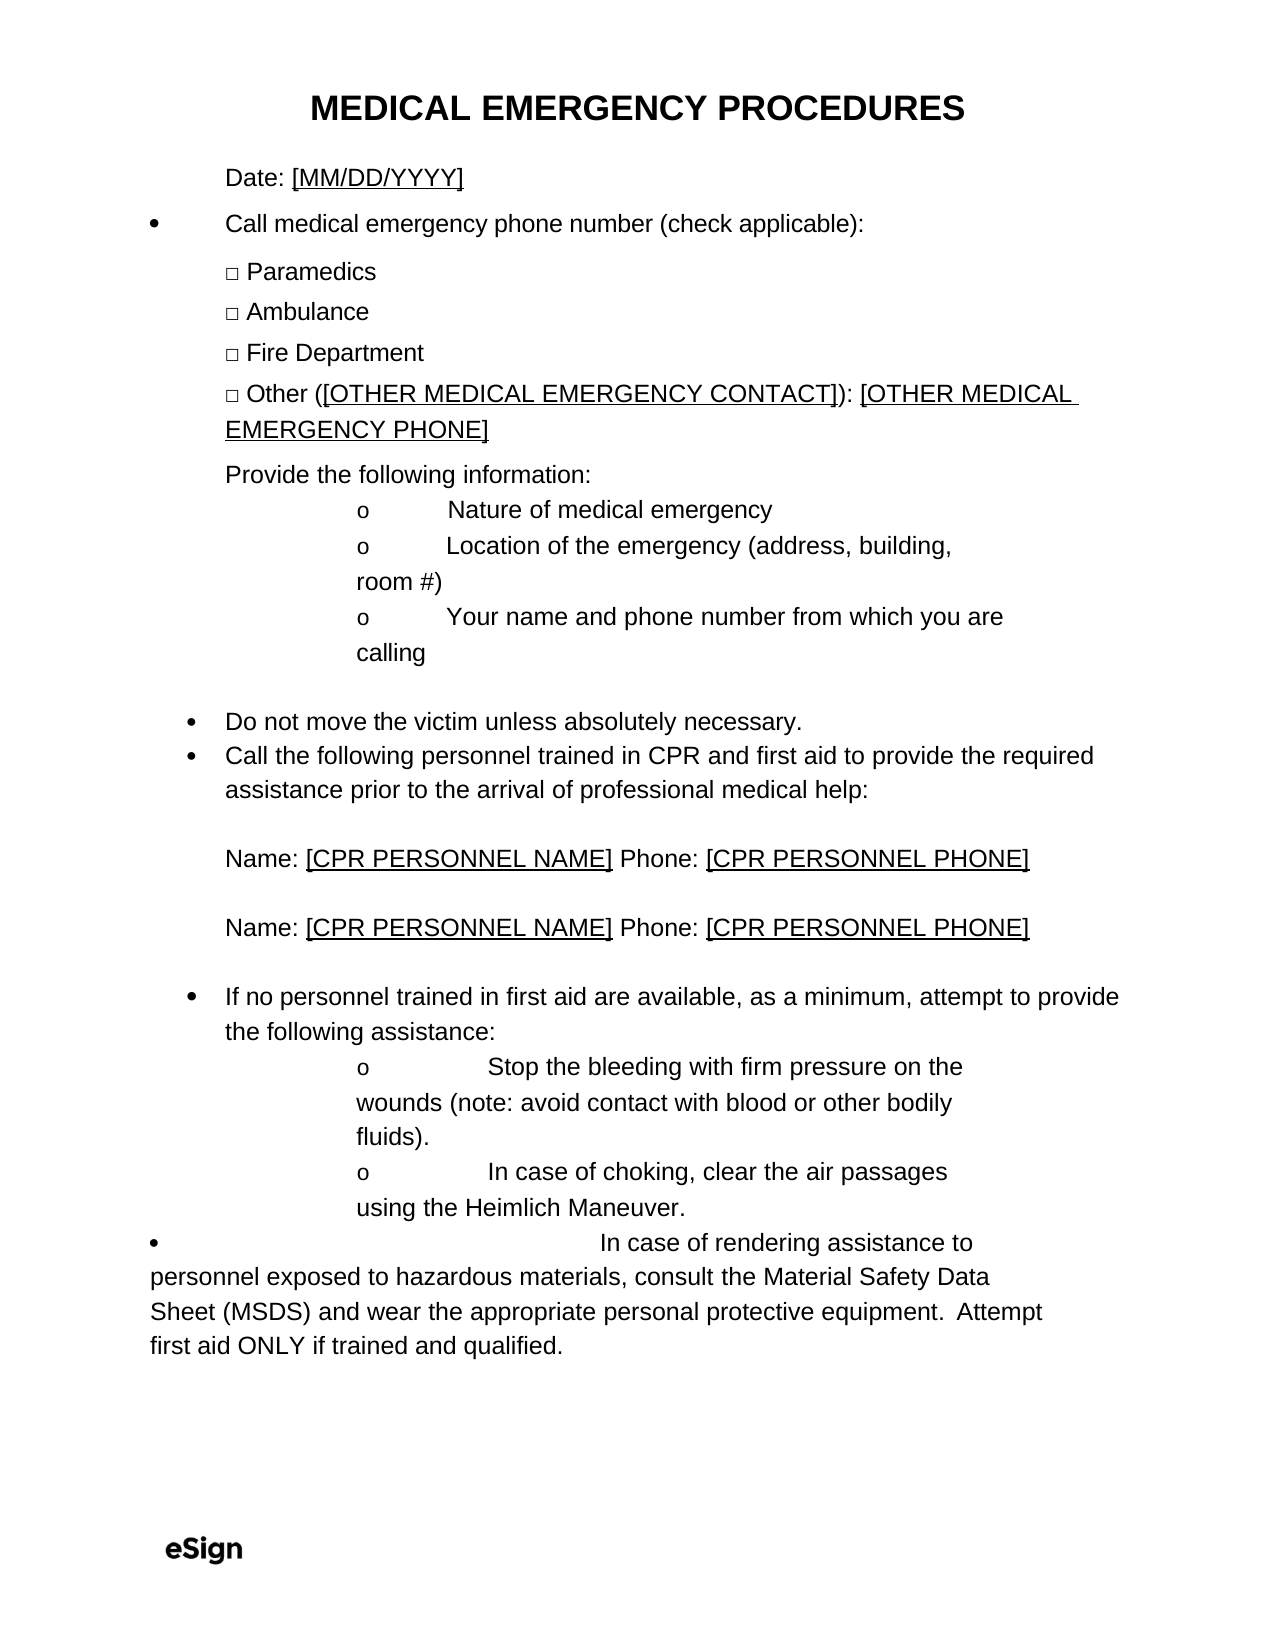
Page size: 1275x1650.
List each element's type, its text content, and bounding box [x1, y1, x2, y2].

text Date: [MM/DD/YYYY] [225, 128, 1125, 191]
subtitle Call medical emergency phone number (check applicable): [150, 209, 1125, 238]
subtitle MEDICAL EMERGENCY PROCEDURES [150, 87, 1125, 128]
list Stop the bleeding with firm pressure on the wounds (note: avoid contact with blood or other bodily fluids). [356, 1052, 1019, 1151]
text Name: [CPR PERSONNEL NAME] Phone: [CPR PERSONNEL PHONE] [225, 879, 1125, 942]
list If no personnel trained in first aid are available, as a minimum, attempt to provide the following assistance: [187, 982, 1125, 1046]
list In case of choking, clear the air passages using the Heimlich Maneuver. [356, 1157, 999, 1222]
list In case of rendering assistance to personnel exposed to hazardous materials, consult the Material Safety Data Sheet (MSDS) and wear the appropriate personal protective equipment. Attempt first aid ONLY if trained and qualified. [150, 1228, 1048, 1360]
list Your name and phone number from which you are calling [356, 601, 1012, 666]
list Nature of medical emergency [356, 494, 1125, 525]
list Do not move the victim unless absolutely necessary. [187, 706, 1125, 735]
text Name: [CPR PERSONNEL NAME] Phone: [CPR PERSONNEL PHONE] [225, 810, 1125, 873]
list Call the following personnel trained in CPR and first aid to provide the required assistance prior to the arrival of professional medical help: [187, 741, 1125, 804]
text ☐ Paramedics ☐ Ambulance ☐ Fire Department ☐ Other ([OTHER MEDICAL EMERGENCY CONTACT]): [OTHER MEDICAL EMERGENCY PHONE] [225, 254, 1125, 444]
list Location of the emergency (address, building, room #) [356, 531, 1012, 596]
text Provide the following information: [150, 460, 1125, 489]
